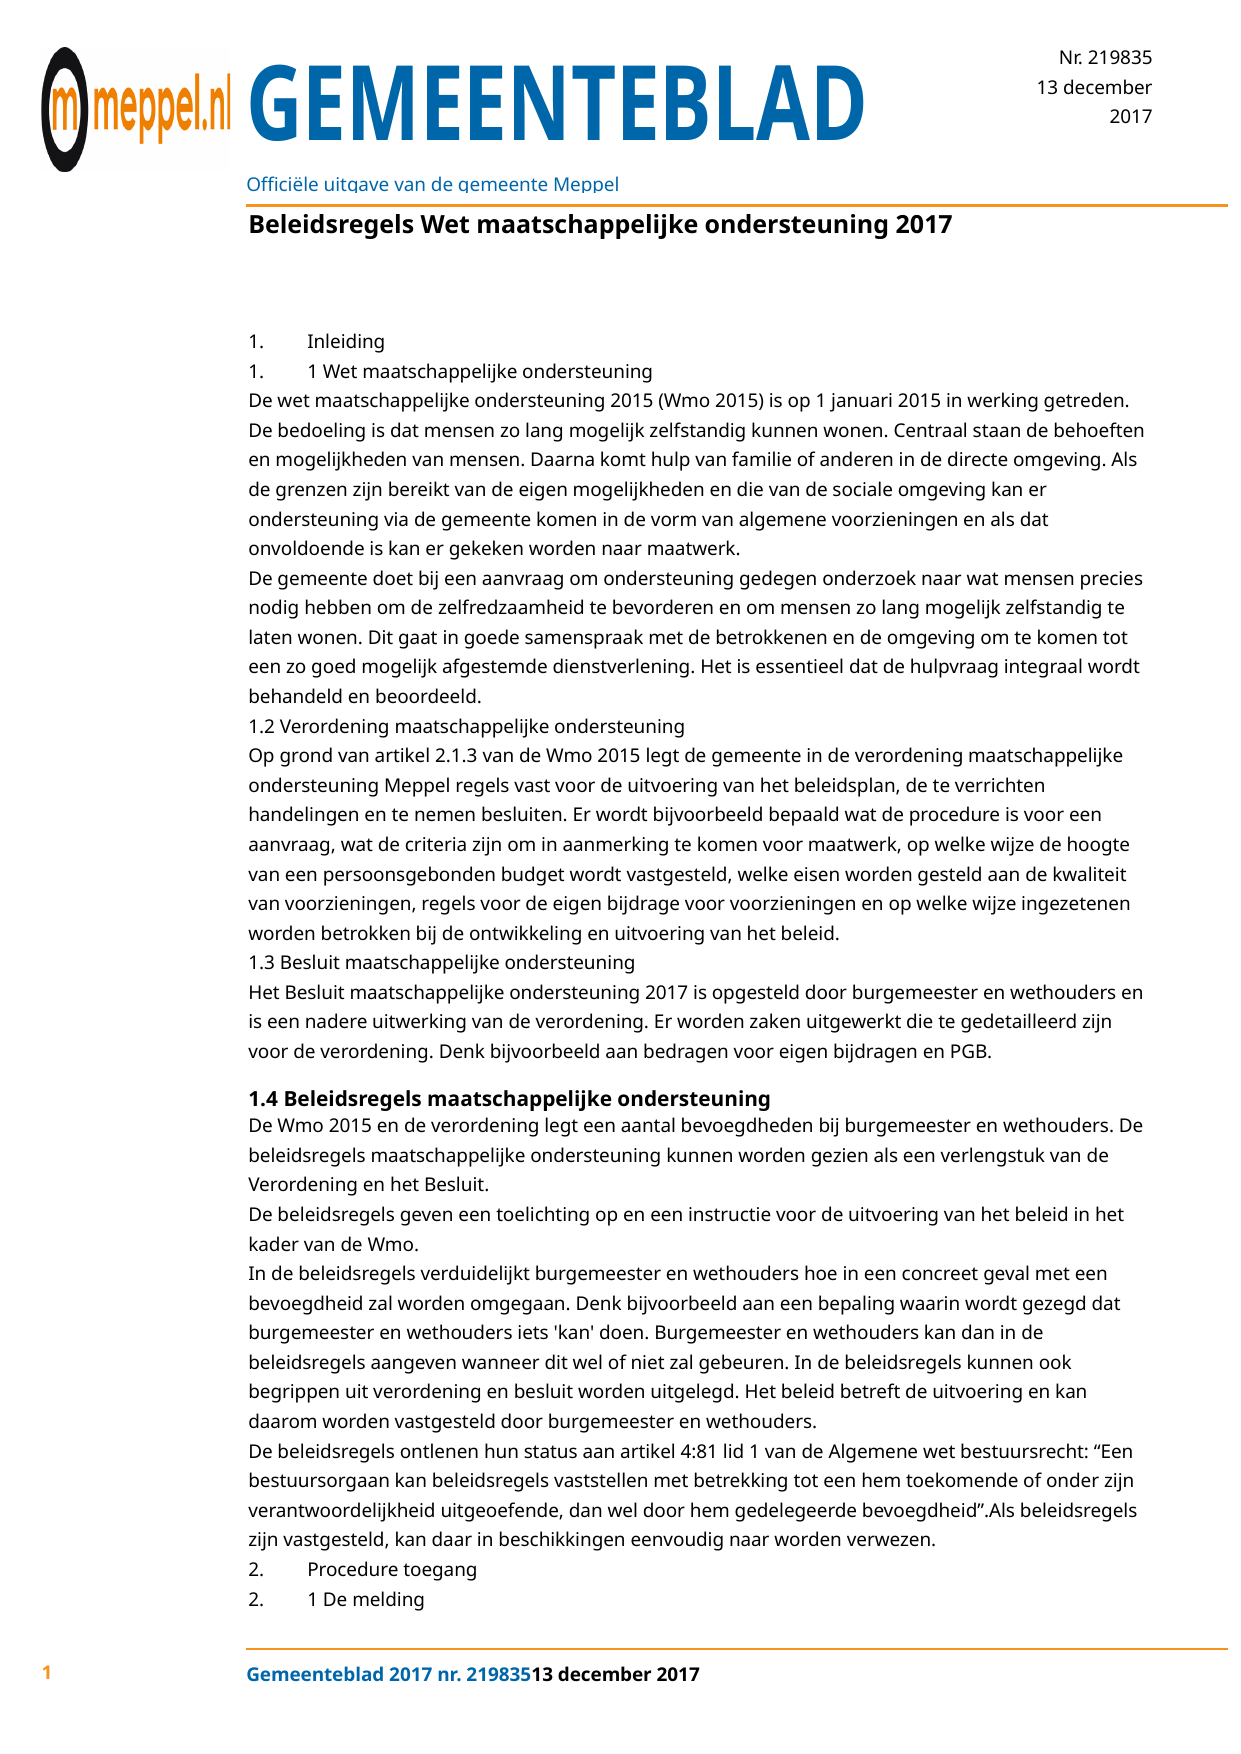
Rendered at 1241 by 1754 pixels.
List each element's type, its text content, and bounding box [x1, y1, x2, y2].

text De beleidsregels ontlenen hun status aan artikel 4:81 lid 1 van de Algemene wet bestuursrecht: “Een bestuursorgaan kan beleidsregels vaststellen met betrekking tot een hem toekomende of onder zijn verantwoordelijkheid uitgeoefende, dan wel door hem gedelegeerde bevoegdheid”.Als beleidsregels zijn vastgesteld, kan daar in beschikkingen eenvoudig naar worden verwezen. [248, 1438, 1152, 1552]
text In de beleidsregels verduidelijkt burgemeester en wethouders hoe in een concreet geval met een bevoegdheid zal worden omgegaan. Denk bijvoorbeeld aan een bepaling waarin wordt gezegd dat burgemeester en wethouders iets 'kan' doen. Burgemeester en wethouders kan dan in de beleidsregels aangeven wanneer dit wel of niet zal gebeuren. In de beleidsregels kunnen ook begrippen uit verordening en besluit worden uitgelegd. Het beleid betreft de uitvoering en kan daarom worden vastgesteld door burgemeester en wethouders. [248, 1260, 1152, 1434]
text 1.4 Beleidsregels maatschappelijke ondersteuning [248, 1084, 1152, 1112]
list Procedure toegang [248, 1556, 1152, 1582]
text De beleidsregels geven een toelichting op en een instructie voor de uitvoering van het beleid in het kader van de Wmo. [248, 1201, 1152, 1256]
picture [41, 47, 231, 172]
text Het Besluit maatschappelijke ondersteuning 2017 is opgesteld door burgemeester en wethouders en is een nadere uitwerking van de verordening. Er worden zaken uitgewerkt die te gedetailleerd zijn voor de verordening. Denk bijvoorbeeld aan bedragen voor eigen bijdragen en PGB. [248, 979, 1152, 1064]
list 1 Wet maatschappelijke ondersteuning [248, 358, 1152, 384]
text Beleidsregels Wet maatschappelijke ondersteuning 2017 [248, 207, 1152, 241]
text Op grond van artikel 2.1.3 van de Wmo 2015 legt de gemeente in de verordening maatschappelijke ondersteuning Meppel regels vast voor de uitvoering van het beleidsplan, de te verrichten handelingen en te nemen besluiten. Er wordt bijvoorbeeld bepaald wat de procedure is voor een aanvraag, wat de criteria zijn om in aanmerking te komen voor maatwerk, op welke wijze de hoogte van een persoonsgebonden budget wordt vastgesteld, welke eisen worden gesteld aan de kwaliteit van voorzieningen, regels voor de eigen bijdrage voor voorzieningen en op welke wijze ingezetenen worden betrokken bij de ontwikkeling en uitvoering van het beleid. [248, 742, 1152, 946]
text De gemeente doet bij een aanvraag om ondersteuning gedegen onderzoek naar wat mensen precies nodig hebben om de zelfredzaamheid te bevorderen en om mensen zo lang mogelijk zelfstandig te laten wonen. Dit gaat in goede samenspraak met de betrokkenen en de omgeving om te komen tot een zo goed mogelijk afgestemde dienstverlening. Het is essentieel dat de hulpvraag integraal wordt behandeld en beoordeeld. [248, 565, 1152, 709]
list 1 De melding [248, 1586, 1152, 1611]
text De Wmo 2015 en de verordening legt een aantal bevoegdheden bij burgemeester en wethouders. De beleidsregels maatschappelijke ondersteuning kunnen worden gezien als een verlengstuk van de Verordening en het Besluit. [248, 1112, 1152, 1197]
text 1.2 Verordening maatschappelijke ondersteuning [248, 713, 1152, 739]
text De wet maatschappelijke ondersteuning 2015 (Wmo 2015) is op 1 januari 2015 in werking getreden. De bedoeling is dat mensen zo lang mogelijk zelfstandig kunnen wonen. Centraal staan de behoeften en mogelijkheden van mensen. Daarna komt hulp van familie of anderen in de directe omgeving. Als de grenzen zijn bereikt van de eigen mogelijkheden en die van de sociale omgeving kan er ondersteuning via de gemeente komen in de vorm van algemene voorzieningen en als dat onvoldoende is kan er gekeken worden naar maatwerk. [248, 387, 1152, 561]
text 1.3 Besluit maatschappelijke ondersteuning [248, 949, 1152, 975]
list Inleiding [248, 328, 1152, 354]
